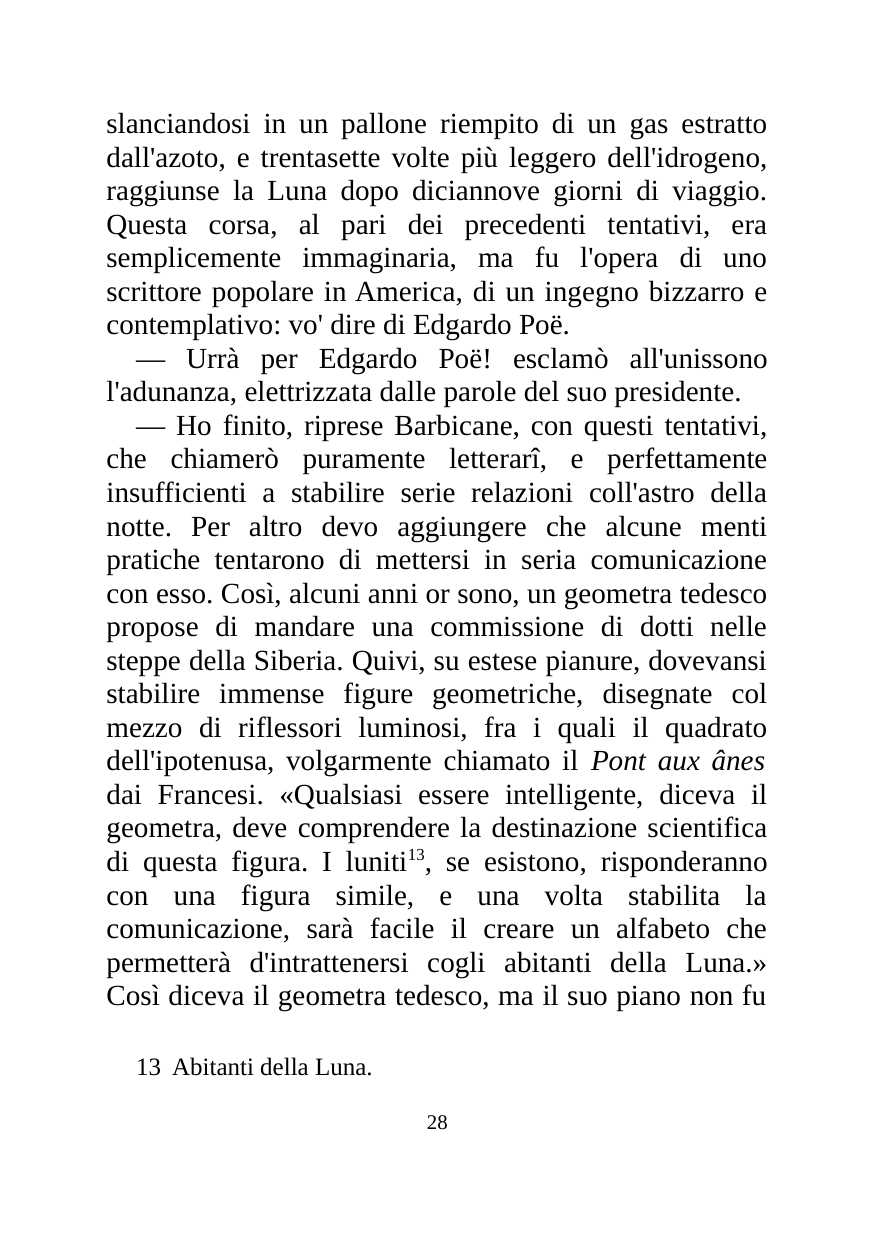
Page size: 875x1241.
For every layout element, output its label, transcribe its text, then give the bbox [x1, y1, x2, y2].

text Abitanti della Luna. [106, 1052, 768, 1080]
text slanciandosi in un pallone riempito di un gas estratto dall'azoto, e trentasette volte più leggero dell'idrogeno, raggiunse la Luna dopo diciannove giorni di viaggio. Questa corsa, al pari dei precedenti tentativi, era semplicemente immaginaria, ma fu l'opera di uno scrittore popolare in America, di un ingegno bizzarro e contemplativo: vo' dire di Edgardo Poë. [106, 106, 768, 341]
text — Urrà per Edgardo Poë! esclamò all'unissono l'adunanza, elettrizzata dalle parole del suo presidente. [106, 341, 768, 408]
text — Ho finito, riprese Barbicane, con questi tentativi, che chiamerò puramente letterarî, e perfettamente insufficienti a stabilire serie relazioni coll'astro della notte. Per altro devo aggiungere che alcune menti pratiche tentarono di mettersi in seria comunicazione con esso. Così, alcuni anni or sono, un geometra tedesco propose di mandare una commissione di dotti nelle steppe della Siberia. Quivi, su estese pianure, dovevansi stabilire immense figure geometriche, disegnate col mezzo di riflessori luminosi, fra i quali il quadrato dell'ipotenusa, volgarmente chiamato il Pont aux ânes dai Francesi. «Qualsiasi essere intelligente, diceva il geometra, deve comprendere la destinazione scientifica di questa figura. I luniti, se esistono, risponderanno con una figura simile, e una volta stabilita la comunicazione, sarà facile il creare un alfabeto che permetterà d'intrattenersi cogli abitanti della Luna.» Così diceva il geometra tedesco, ma il suo piano non fu [106, 408, 768, 1012]
